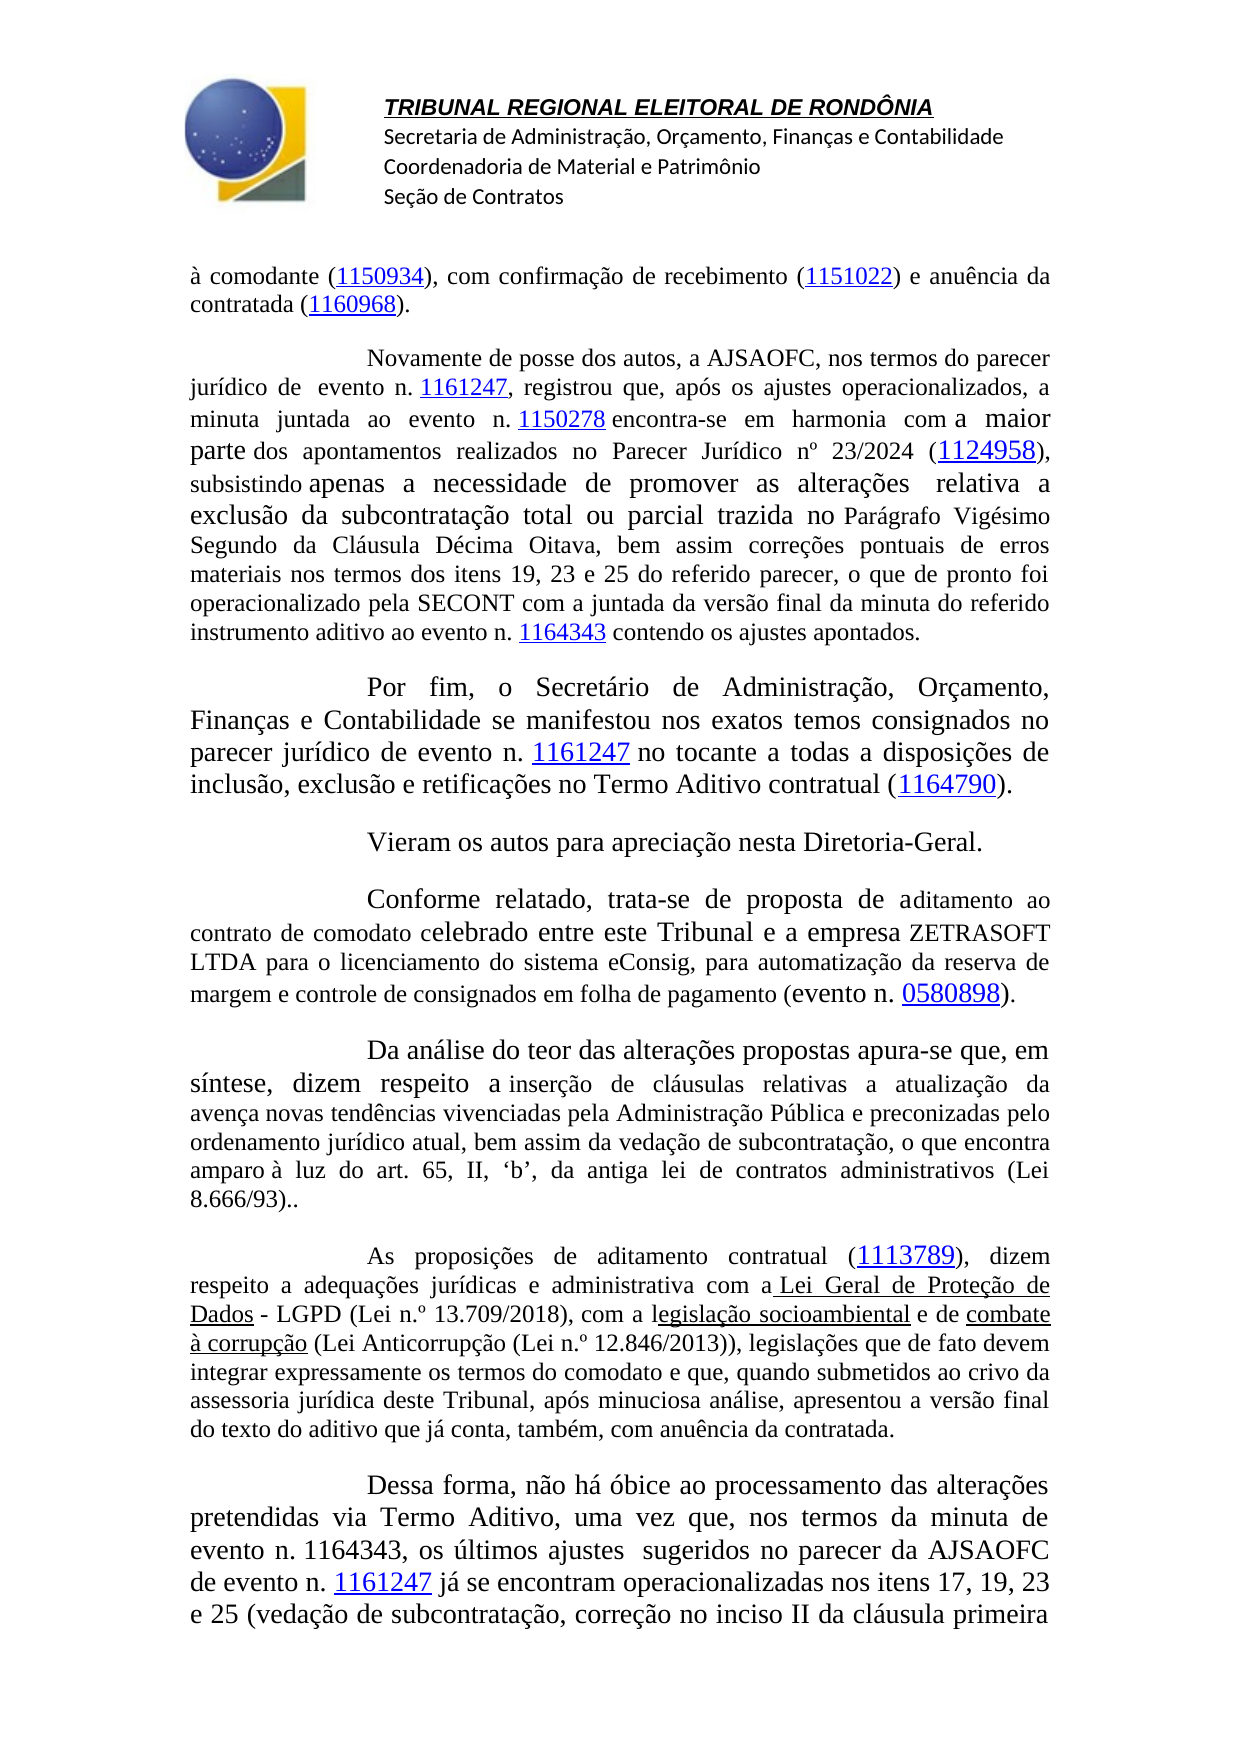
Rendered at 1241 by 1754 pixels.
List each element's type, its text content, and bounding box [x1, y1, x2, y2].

text As proposições de aditamento contratual (1113789), dizem respeito a adequações jurídicas e administrativa com a Lei Geral de Proteção de Dados - LGPD (Lei n.º 13.709/2018), com a legislação socioambiental e de combate à corrupção (Lei Anticorrupção (Lei n.º 12.846/2013)), legislações que de fato devem integrar expressamente os termos do comodato e que, quando submetidos ao crivo da assessoria jurídica deste Tribunal, após minuciosa análise, apresentou a versão final do texto do aditivo que já conta, também, com anuência da contratada. [190, 1238, 1051, 1443]
text Por fim, o Secretário de Administração, Orçamento, Finanças e Contabilidade se manifestou nos exatos temos consignados no parecer jurídico de evento n. 1161247 no tocante a todas a disposições de inclusão, exclusão e retificações no Termo Aditivo contratual (1164790). [190, 670, 1051, 800]
text Conforme relatado, trata-se de proposta de aditamento ao contrato de comodato celebrado entre este Tribunal e a empresa ZETRASOFT LTDA para o licenciamento do sistema eConsig, para automatização da reserva de margem e controle de consignados em folha de pagamento (evento n. 0580898). [190, 882, 1051, 1008]
text Vieram os autos para apreciação nesta Diretoria-Geral. [190, 825, 1051, 857]
text Da análise do teor das alterações propostas apura-se que, em síntese, dizem respeito a inserção de cláusulas relativas a atualização da avença novas tendências vivenciadas pela Administração Pública e preconizadas pelo ordenamento jurídico atual, bem assim da vedação de subcontratação, o que encontra amparo à luz do art. 65, II, ‘b’, da antiga lei de contratos administrativos (Lei 8.666/93).. [190, 1033, 1051, 1213]
text Novamente de posse dos autos, a AJSAOFC, nos termos do parecer jurídico de evento n. 1161247, registrou que, após os ajustes operacionalizados, a minuta juntada ao evento n. 1150278 encontra-se em harmonia com a maior parte dos apontamentos realizados no Parecer Jurídico nº 23/2024 (1124958), subsistindo apenas a necessidade de promover as alterações relativa a exclusão da subcontratação total ou parcial trazida no Parágrafo Vigésimo Segundo da Cláusula Décima Oitava, bem assim correções pontuais de erros materiais nos termos dos itens 19, 23 e 25 do referido parecer, o que de pronto foi operacionalizado pela SECONT com a juntada da versão final da minuta do referido instrumento aditivo ao evento n. 1164343 contendo os ajustes apontados. [190, 343, 1051, 645]
text Dessa forma, não há óbice ao processamento das alterações pretendidas via Termo Aditivo, uma vez que, nos termos da minuta de evento n. 1164343, os últimos ajustes sugeridos no parecer da AJSAOFC de evento n. 1161247 já se encontram operacionalizadas nos itens 17, 19, 23 e 25 (vedação de subcontratação, correção no inciso II da cláusula primeira [190, 1468, 1051, 1630]
text à comodante (1150934), com confirmação de recebimento (1151022) e anuência da contratada (1160968). [190, 261, 1051, 318]
